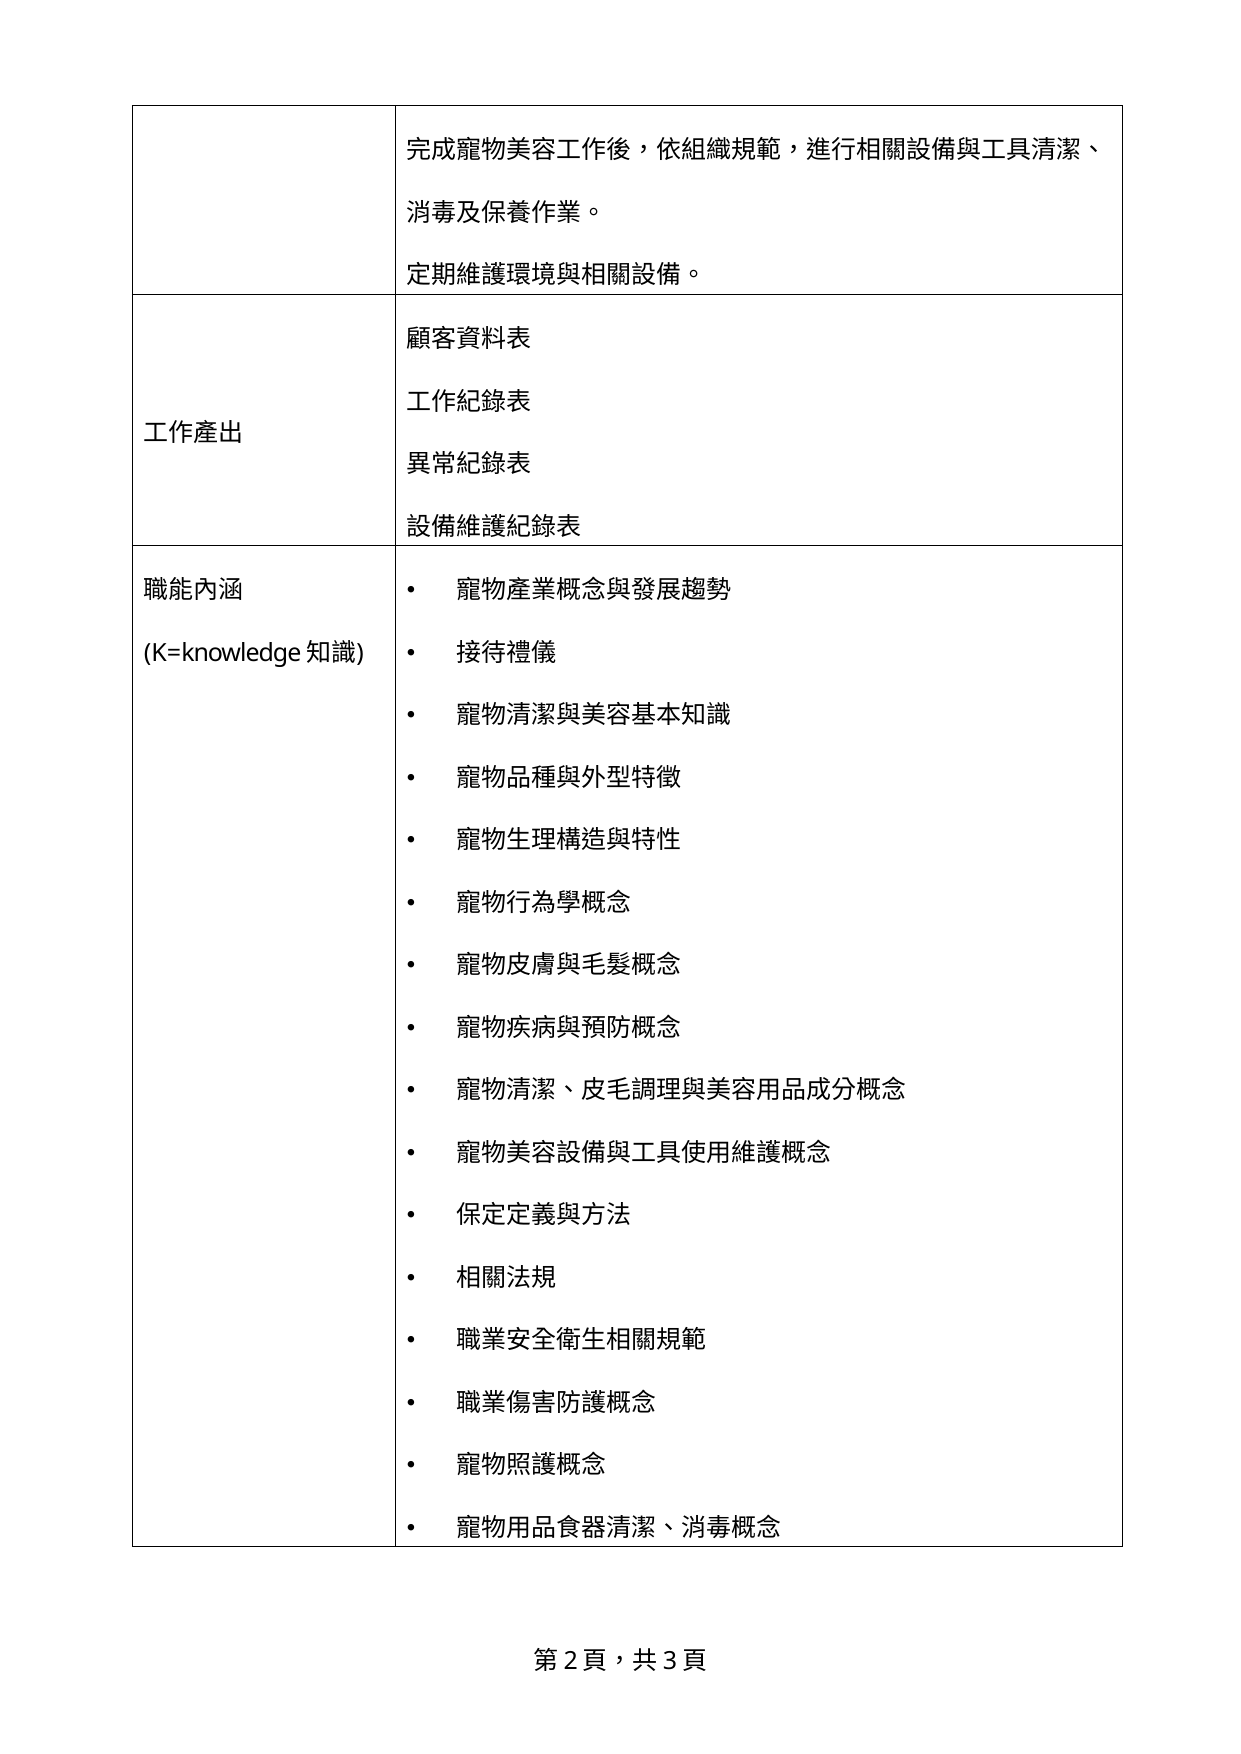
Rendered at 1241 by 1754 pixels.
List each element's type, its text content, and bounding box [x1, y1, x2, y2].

table_cell 寵物產業概念與發展趨勢 接待禮儀 寵物清潔與美容基本知識 寵物品種與外型特徵 寵物生理構造與特性 寵物行為學概念 寵物皮膚與毛髮概念 寵物疾病與預防概念 寵物清潔、皮毛調理與美容用品成分概念 寵物美容設備與工具使用維護概念 保定定義與方法 相關法規 職業安全衛生相關規範 職業傷害防護概念 寵物照護概念 寵物用品食器清潔、消毒概念 環境與設備清潔、消毒與除臭用品成分概念 [396, 546, 1122, 1546]
table_cell 工作產出 [133, 295, 395, 545]
table_cell 完成寵物美容工作後，依組織規範，進行相關設備與工具清潔、消毒及保養作業。 定期維護環境與相關設備。 [396, 106, 1122, 294]
table_cell 顧客資料表 工作紀錄表 異常紀錄表 設備維護紀錄表 [396, 295, 1122, 545]
table_cell 職能內涵 (K=knowledge知識) [133, 546, 395, 1546]
table_cell [133, 106, 395, 294]
